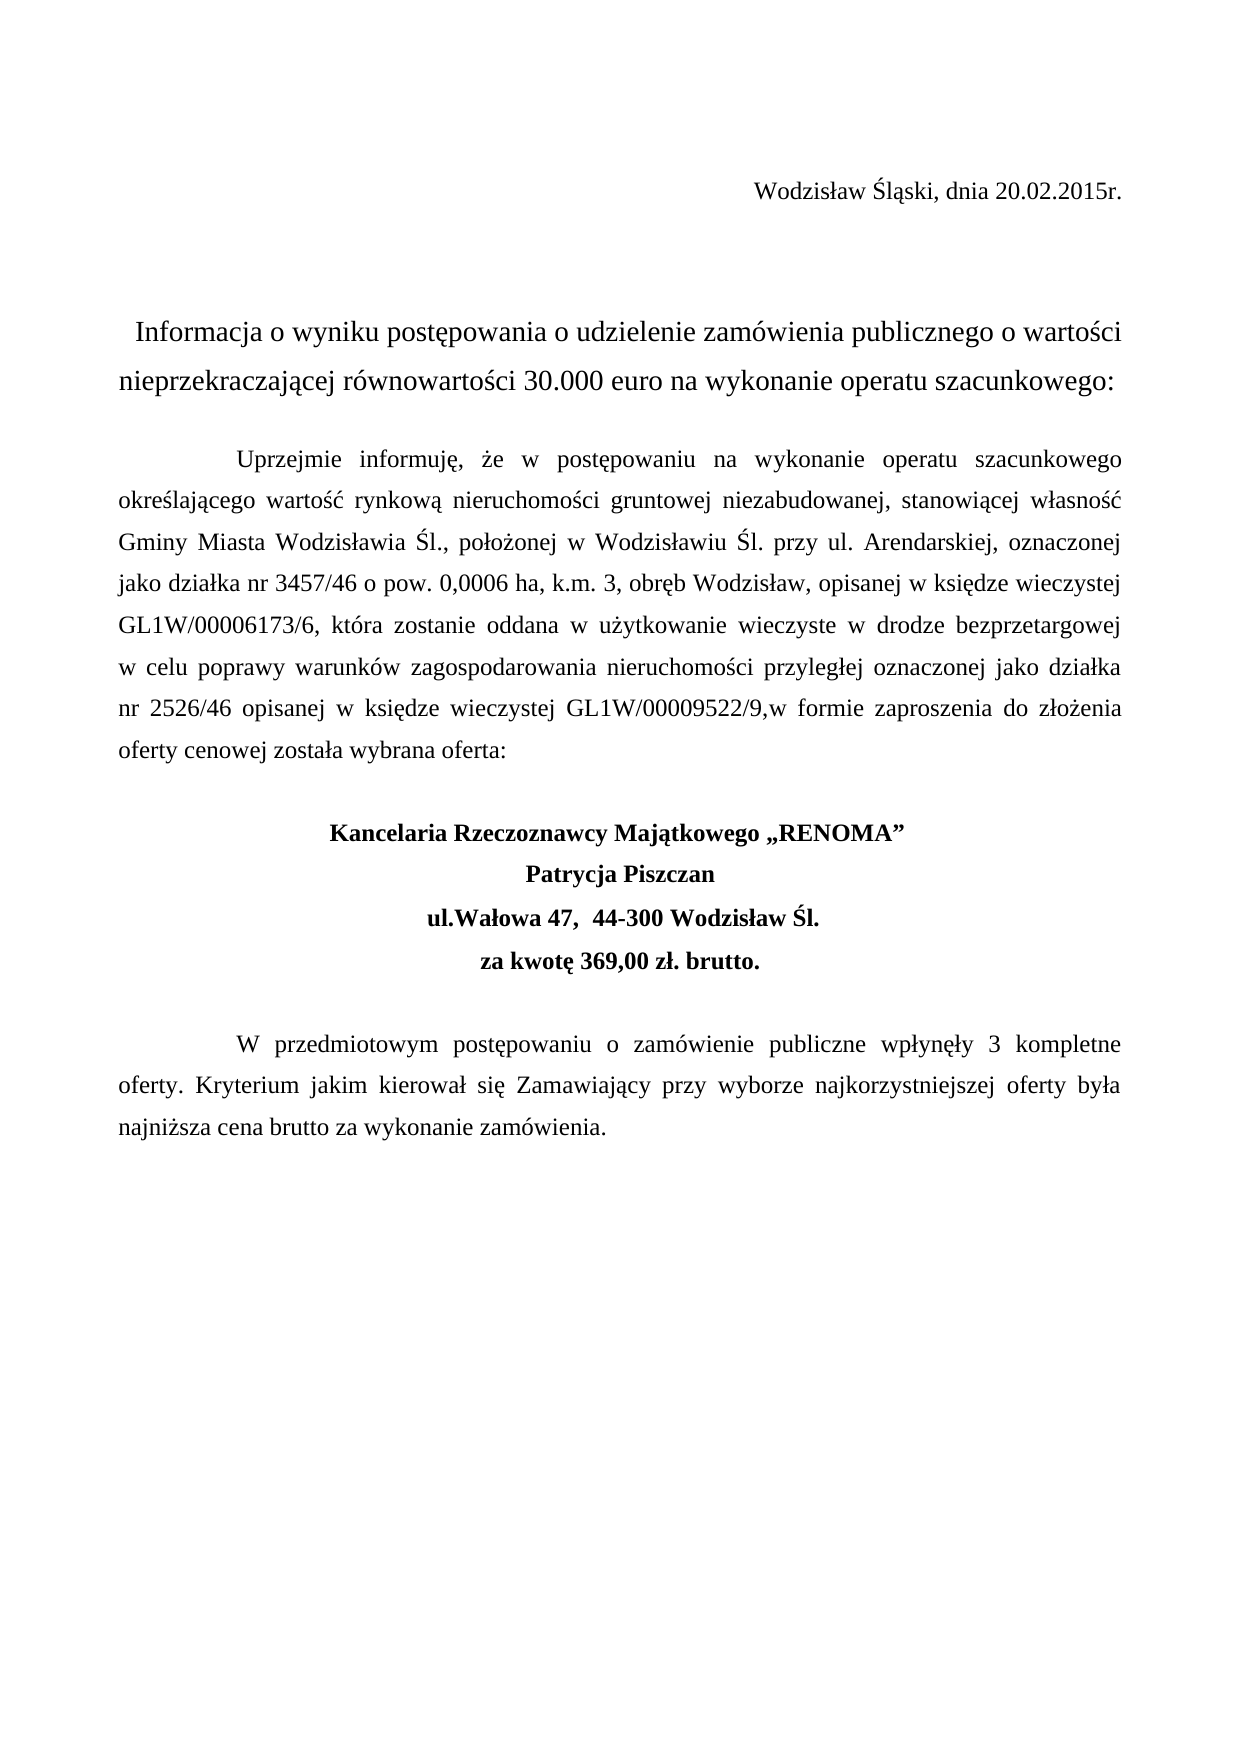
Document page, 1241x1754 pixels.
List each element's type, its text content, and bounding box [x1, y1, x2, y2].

text Wodzisław Śląski, dnia 20.02.2015r. [118, 177, 1122, 205]
text Uprzejmie informuję, że w postępowaniu na wykonanie operatu szacunkowego określającego wartość rynkową nieruchomości gruntowej niezabudowanej, stanowiącej własność Gminy Miasta Wodzisławia Śl., położonej w Wodzisławiu Śl. przy ul. Arendarskiej, oznaczonej jako działka nr 3457/46 o pow. 0,0006 ha, k.m. 3, obręb Wodzisław, opisanej w księdze wieczystej GL1W/00006173/6, która zostanie oddana w użytkowanie wieczyste w drodze bezprzetargowej w celu poprawy warunków zagospodarowania nieruchomości przyległej oznaczonej jako działka nr 2526/46 opisanej w księdze wieczystej GL1W/00009522/9,w formie zaproszenia do złożenia oferty cenowej została wybrana oferta: [118, 445, 1122, 763]
text W przedmiotowym postępowaniu o zamówienie publiczne wpłynęły 3 kompletne oferty. Kryterium jakim kierował się Zamawiający przy wyborze najkorzystniejszej oferty była najniższa cena brutto za wykonanie zamówienia. [118, 1030, 1122, 1141]
text Patrycja Piszczan [118, 860, 1122, 888]
text Informacja o wyniku postępowania o udzielenie zamówienia publicznego o wartości nieprzekraczającej równowartości 30.000 euro na wykonanie operatu szacunkowego: [118, 316, 1122, 396]
text za kwotę 369,00 zł. brutto. [118, 947, 1122, 975]
text Kancelaria Rzeczoznawcy Majątkowego „RENOMA” [118, 819, 1122, 847]
text ul.Wałowa 47, 44-300 Wodzisław Śl. [118, 902, 1122, 932]
